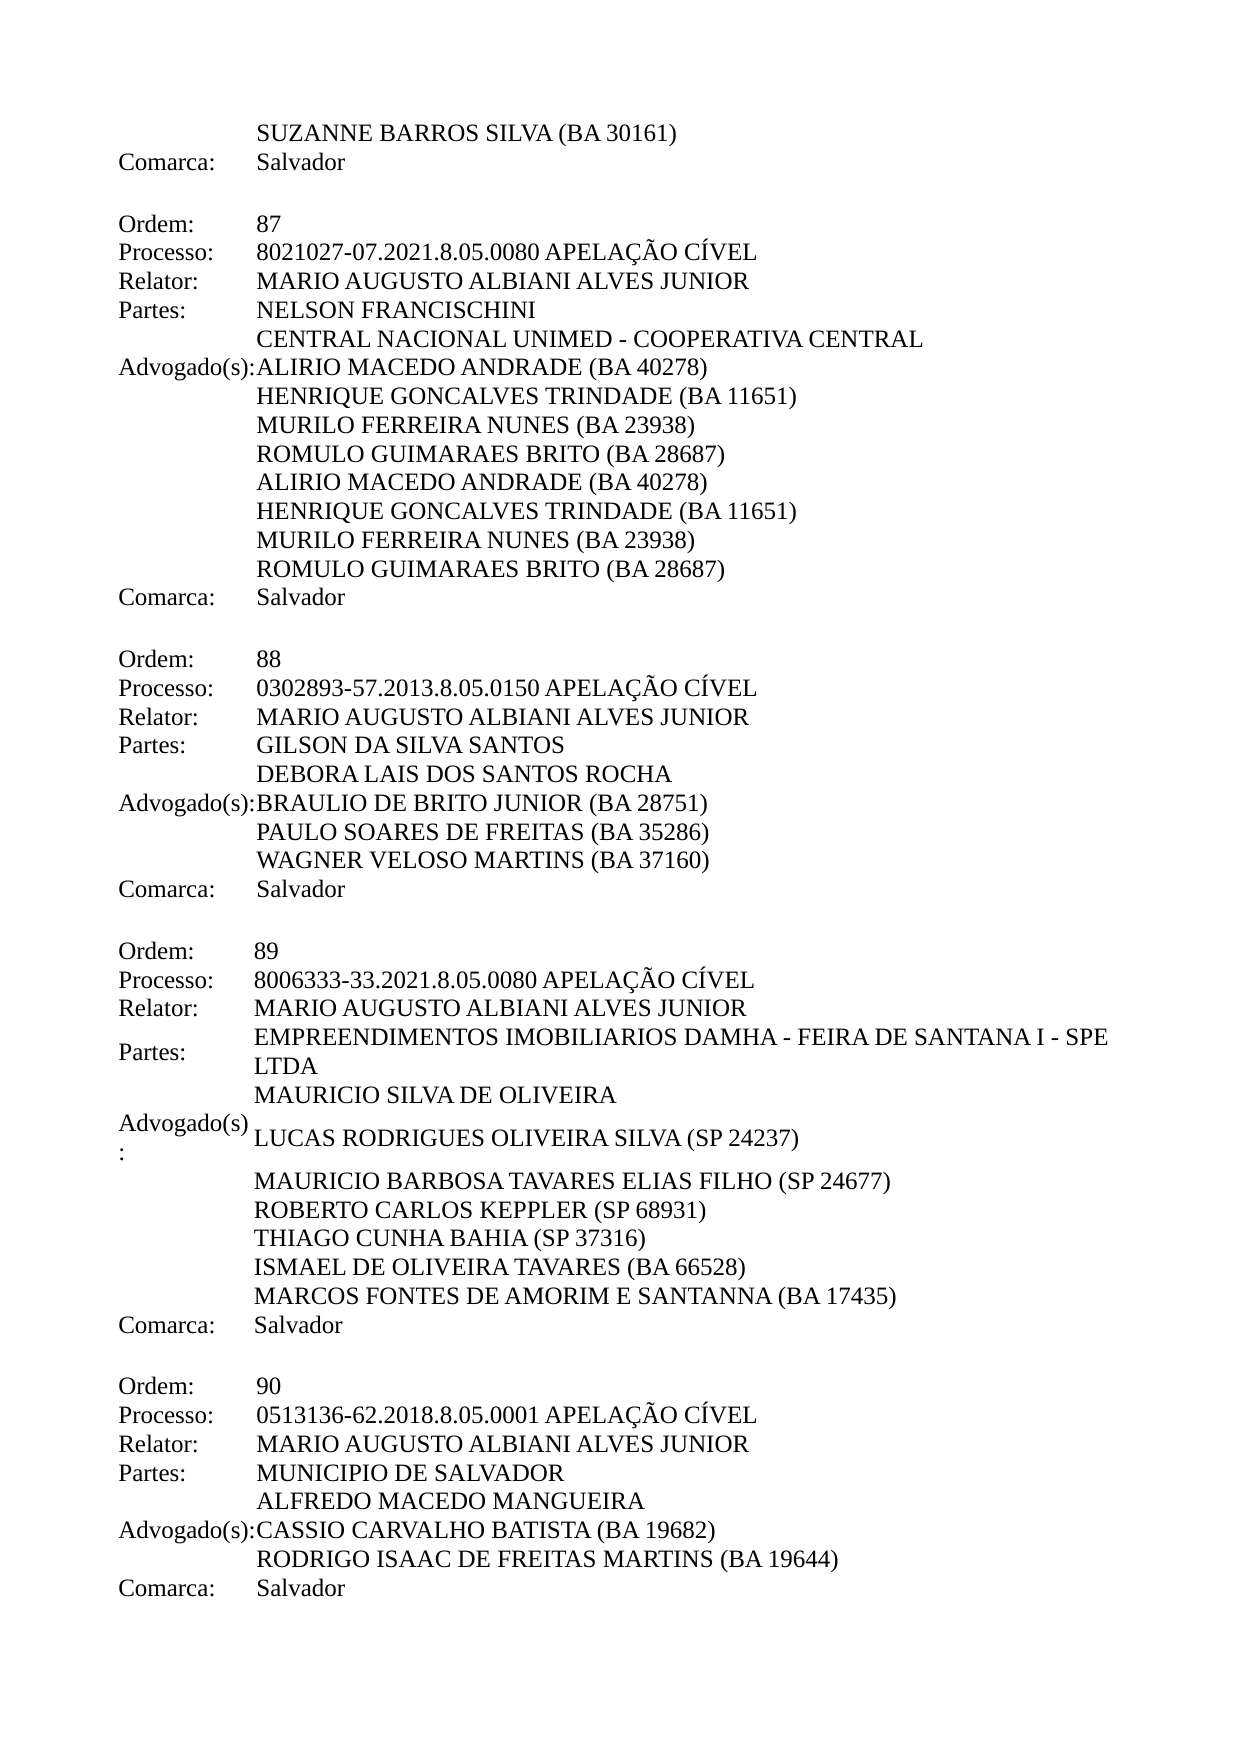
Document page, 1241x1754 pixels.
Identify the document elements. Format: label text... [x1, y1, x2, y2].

table_cell Salvador [256, 147, 898, 176]
table_cell 8021027-07.2021.8.05.0080 APELAÇÃO CÍVEL [256, 238, 931, 266]
table_cell ROMULO GUIMARAES BRITO (BA 28687) [256, 554, 931, 582]
table_header 88 [256, 644, 761, 673]
table_cell MARIO AUGUSTO ALBIANI ALVES JUNIOR [256, 266, 931, 295]
table_cell ALFREDO MACEDO MANGUEIRA [256, 1486, 844, 1515]
table_cell ROMULO GUIMARAES BRITO (BA 28687) [256, 439, 931, 467]
table_cell 8006333-33.2021.8.05.0080 APELAÇÃO CÍVEL [254, 965, 1122, 993]
table_cell NELSON FRANCISCHINI [256, 295, 931, 324]
table_cell Salvador [256, 874, 761, 903]
table_cell THIAGO CUNHA BAHIA (SP 37316) [254, 1224, 1122, 1252]
table_cell Comarca: [118, 1310, 254, 1338]
table_cell Comarca: [118, 583, 256, 611]
table_cell MAURICIO SILVA DE OLIVEIRA [254, 1080, 1122, 1108]
table_header Ordem: [118, 209, 256, 237]
table_cell MARIO AUGUSTO ALBIANI ALVES JUNIOR [256, 702, 761, 730]
table_cell HENRIQUE GONCALVES TRINDADE (BA 11651) [256, 496, 931, 525]
table_cell [118, 118, 256, 147]
table_cell PAULO SOARES DE FREITAS (BA 35286) [256, 817, 761, 845]
table_cell Comarca: [118, 1573, 256, 1601]
table_cell MARCOS FONTES DE AMORIM E SANTANNA (BA 17435) [254, 1281, 1122, 1310]
table_cell SUZANNE BARROS SILVA (BA 30161) [256, 118, 898, 147]
table_cell CASSIO CARVALHO BATISTA (BA 19682) [256, 1515, 844, 1544]
table_header Ordem: [118, 1371, 256, 1400]
table_cell EMPREENDIMENTOS IMOBILIARIOS DAMHA - FEIRA DE SANTANA I - SPE LTDA [254, 1022, 1122, 1080]
table_cell Processo: [118, 965, 254, 993]
table_cell Salvador [256, 1573, 844, 1601]
table_cell [118, 1544, 256, 1573]
table_cell MARIO AUGUSTO ALBIANI ALVES JUNIOR [254, 994, 1122, 1022]
table_cell [118, 1080, 254, 1108]
table_cell [118, 439, 256, 467]
table_cell Relator: [118, 994, 254, 1022]
table_cell [118, 1486, 256, 1515]
table_cell ALIRIO MACEDO ANDRADE (BA 40278) [256, 468, 931, 496]
table_cell Partes: [118, 1458, 256, 1486]
table_cell [118, 1166, 254, 1195]
table_cell WAGNER VELOSO MARTINS (BA 37160) [256, 845, 761, 874]
table_cell Processo: [118, 238, 256, 266]
table_cell Salvador [256, 583, 931, 611]
table_cell ROBERTO CARLOS KEPPLER (SP 68931) [254, 1195, 1122, 1223]
table_cell DEBORA LAIS DOS SANTOS ROCHA [256, 759, 761, 788]
table_cell Advogado(s): [118, 1109, 254, 1166]
table_cell CENTRAL NACIONAL UNIMED - COOPERATIVA CENTRAL [256, 324, 931, 352]
table_header 89 [254, 936, 1122, 965]
table_cell LUCAS RODRIGUES OLIVEIRA SILVA (SP 24237) [254, 1109, 1122, 1166]
table_cell ALIRIO MACEDO ANDRADE (BA 40278) [256, 353, 931, 381]
table_cell BRAULIO DE BRITO JUNIOR (BA 28751) [256, 788, 761, 817]
table_cell [118, 410, 256, 439]
table_cell 0513136-62.2018.8.05.0001 APELAÇÃO CÍVEL [256, 1400, 844, 1429]
table_cell [118, 817, 256, 845]
table_cell [118, 1281, 254, 1310]
table_cell MURILO FERREIRA NUNES (BA 23938) [256, 525, 931, 554]
table_cell [118, 759, 256, 788]
table_cell GILSON DA SILVA SANTOS [256, 730, 761, 759]
table_cell Advogado(s): [118, 1515, 256, 1544]
table_header Ordem: [118, 644, 256, 673]
table_cell Advogado(s): [118, 788, 256, 817]
table_cell [118, 381, 256, 410]
table_cell [118, 496, 256, 525]
table_cell ISMAEL DE OLIVEIRA TAVARES (BA 66528) [254, 1252, 1122, 1281]
table_cell [118, 468, 256, 496]
table_cell MARIO AUGUSTO ALBIANI ALVES JUNIOR [256, 1429, 844, 1458]
table_cell Relator: [118, 1429, 256, 1458]
table_cell 0302893-57.2013.8.05.0150 APELAÇÃO CÍVEL [256, 673, 761, 702]
table_cell Relator: [118, 702, 256, 730]
table_cell Partes: [118, 295, 256, 324]
table_cell Relator: [118, 266, 256, 295]
table_cell Comarca: [118, 874, 256, 903]
table_cell Processo: [118, 1400, 256, 1429]
table_cell Partes: [118, 1022, 254, 1080]
table_header Ordem: [118, 936, 254, 965]
table_cell HENRIQUE GONCALVES TRINDADE (BA 11651) [256, 381, 931, 410]
table_cell Salvador [254, 1310, 1122, 1338]
table_cell MUNICIPIO DE SALVADOR [256, 1458, 844, 1486]
table_cell [118, 554, 256, 582]
table_cell [118, 1252, 254, 1281]
table_cell [118, 324, 256, 352]
table_cell RODRIGO ISAAC DE FREITAS MARTINS (BA 19644) [256, 1544, 844, 1573]
table_header 87 [256, 209, 931, 237]
table_cell [118, 845, 256, 874]
table_cell [118, 1224, 254, 1252]
table_cell Partes: [118, 730, 256, 759]
table_cell MURILO FERREIRA NUNES (BA 23938) [256, 410, 931, 439]
table_cell [118, 1195, 254, 1223]
table_cell [118, 525, 256, 554]
table_cell Comarca: [118, 147, 256, 176]
table_cell Processo: [118, 673, 256, 702]
table_cell MAURICIO BARBOSA TAVARES ELIAS FILHO (SP 24677) [254, 1166, 1122, 1195]
table_header 90 [256, 1371, 844, 1400]
table_cell Advogado(s): [118, 353, 256, 381]
